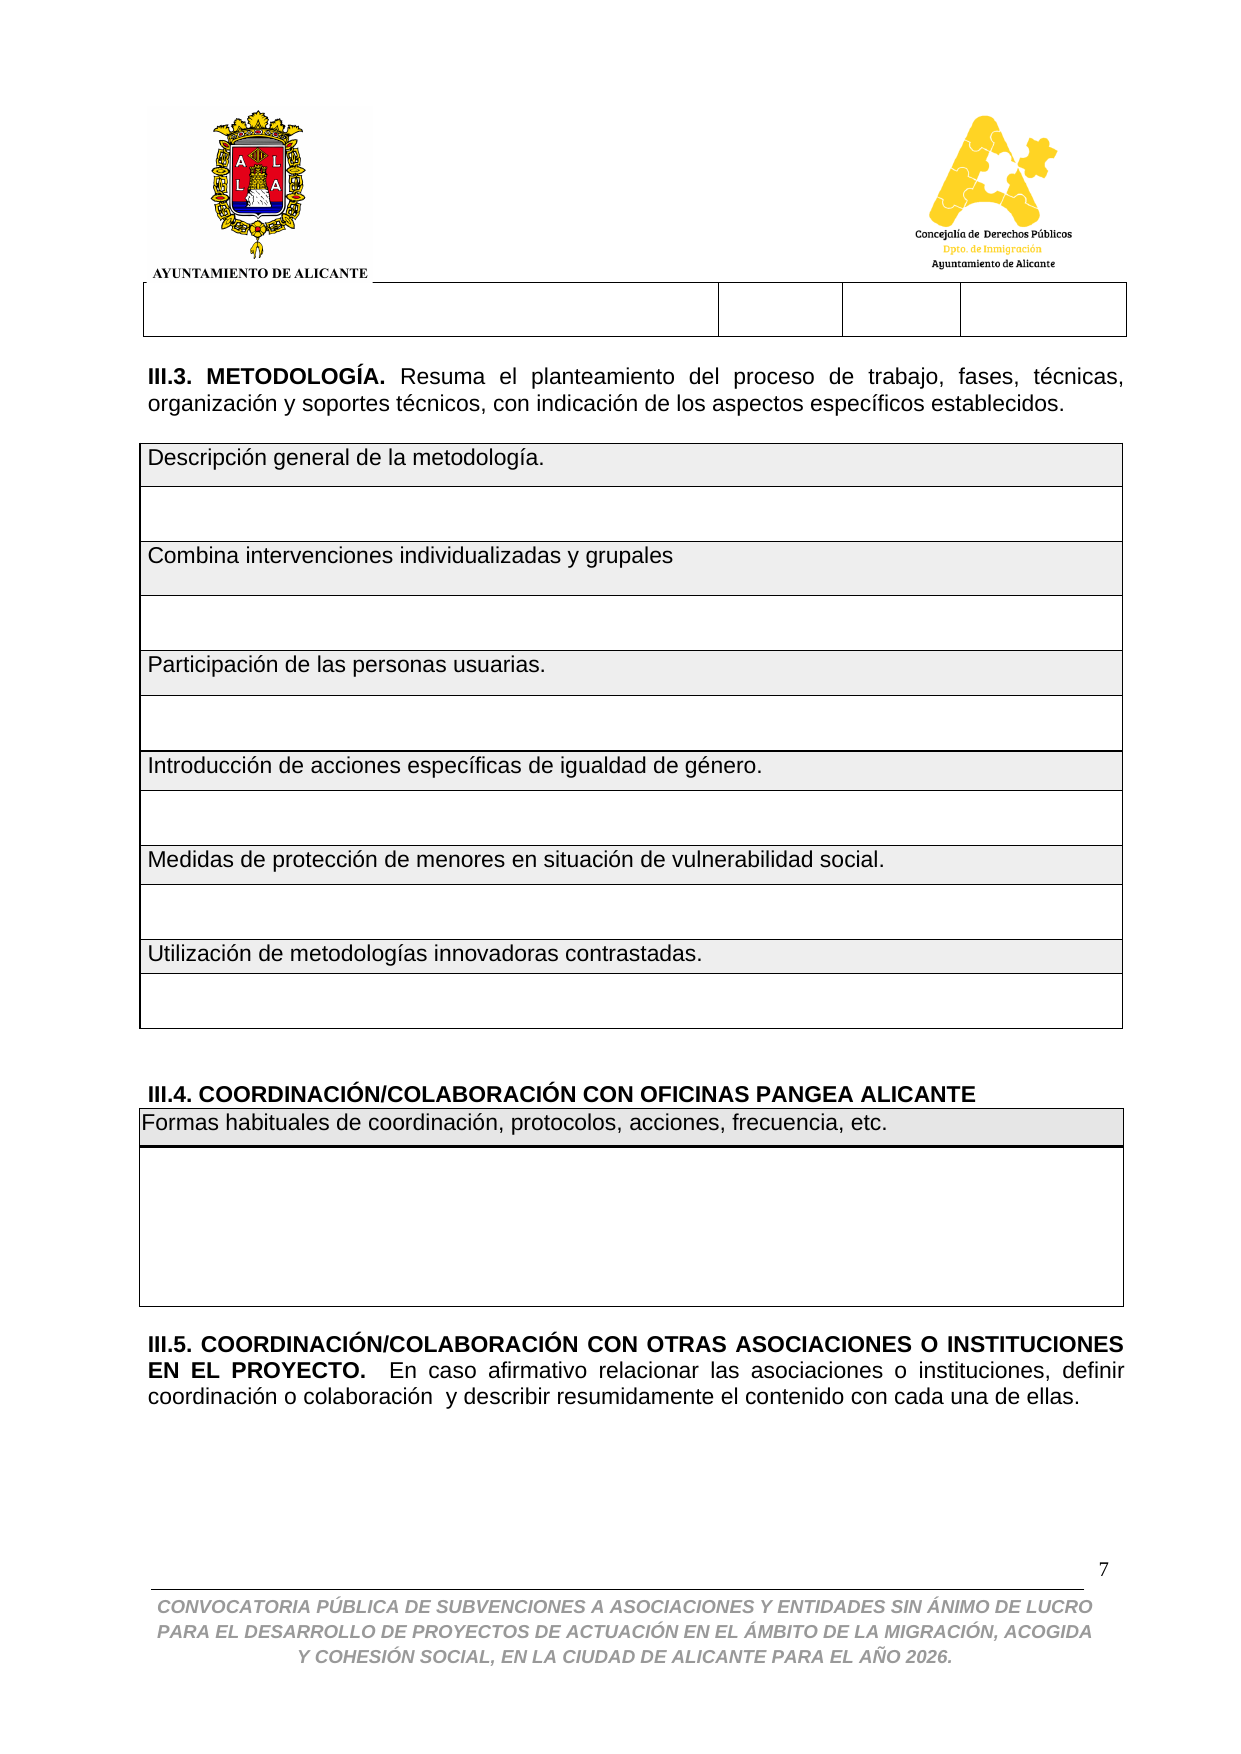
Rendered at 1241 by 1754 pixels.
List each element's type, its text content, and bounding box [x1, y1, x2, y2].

table_cell [843, 283, 960, 336]
table_header [140, 1148, 1123, 1306]
table_header Descripción general de la metodología. [141, 444, 1122, 486]
text III.5. COORDINACIÓN/COLABORACIÓN CON OTRAS ASOCIACIONES O INSTITUCIONES EN EL PROYECTO. En caso afirmativo relacionar las asociaciones o instituciones, definir coordinación o colaboración y describir resumidamente el contenido con cada una de ellas. [148, 1331, 1125, 1409]
table_header Introducción de acciones específicas de igualdad de género. [141, 752, 1122, 790]
table_header Formas habituales de coordinación, protocolos, acciones, frecuencia, etc. [140, 1109, 1123, 1145]
table_cell [961, 283, 1126, 336]
table_cell Utilización de metodologías innovadoras contrastadas. [141, 940, 1122, 973]
table_cell Combina intervenciones individualizadas y grupales [141, 542, 1122, 595]
table_cell [141, 974, 1122, 1028]
picture [901, 104, 1084, 274]
text III.3. METODOLOGÍA. Resuma el planteamiento del proceso de trabajo, fases, técnicas, organización y soportes técnicos, con indicación de los aspectos específicos establecidos. [148, 363, 1125, 416]
table_cell [141, 696, 1122, 749]
table_cell [141, 885, 1122, 939]
table_cell [141, 596, 1122, 649]
table_cell [719, 283, 842, 336]
text III.4. COORDINACIÓN/COLABORACIÓN CON OFICINAS PANGEA ALICANTE [148, 1081, 1125, 1108]
picture [146, 106, 373, 283]
table_cell [141, 487, 1122, 541]
table_cell Medidas de protección de menores en situación de vulnerabilidad social. [141, 846, 1122, 884]
table_cell Participación de las personas usuarias. [141, 651, 1122, 695]
table_cell [141, 791, 1122, 845]
table_cell [144, 283, 718, 336]
